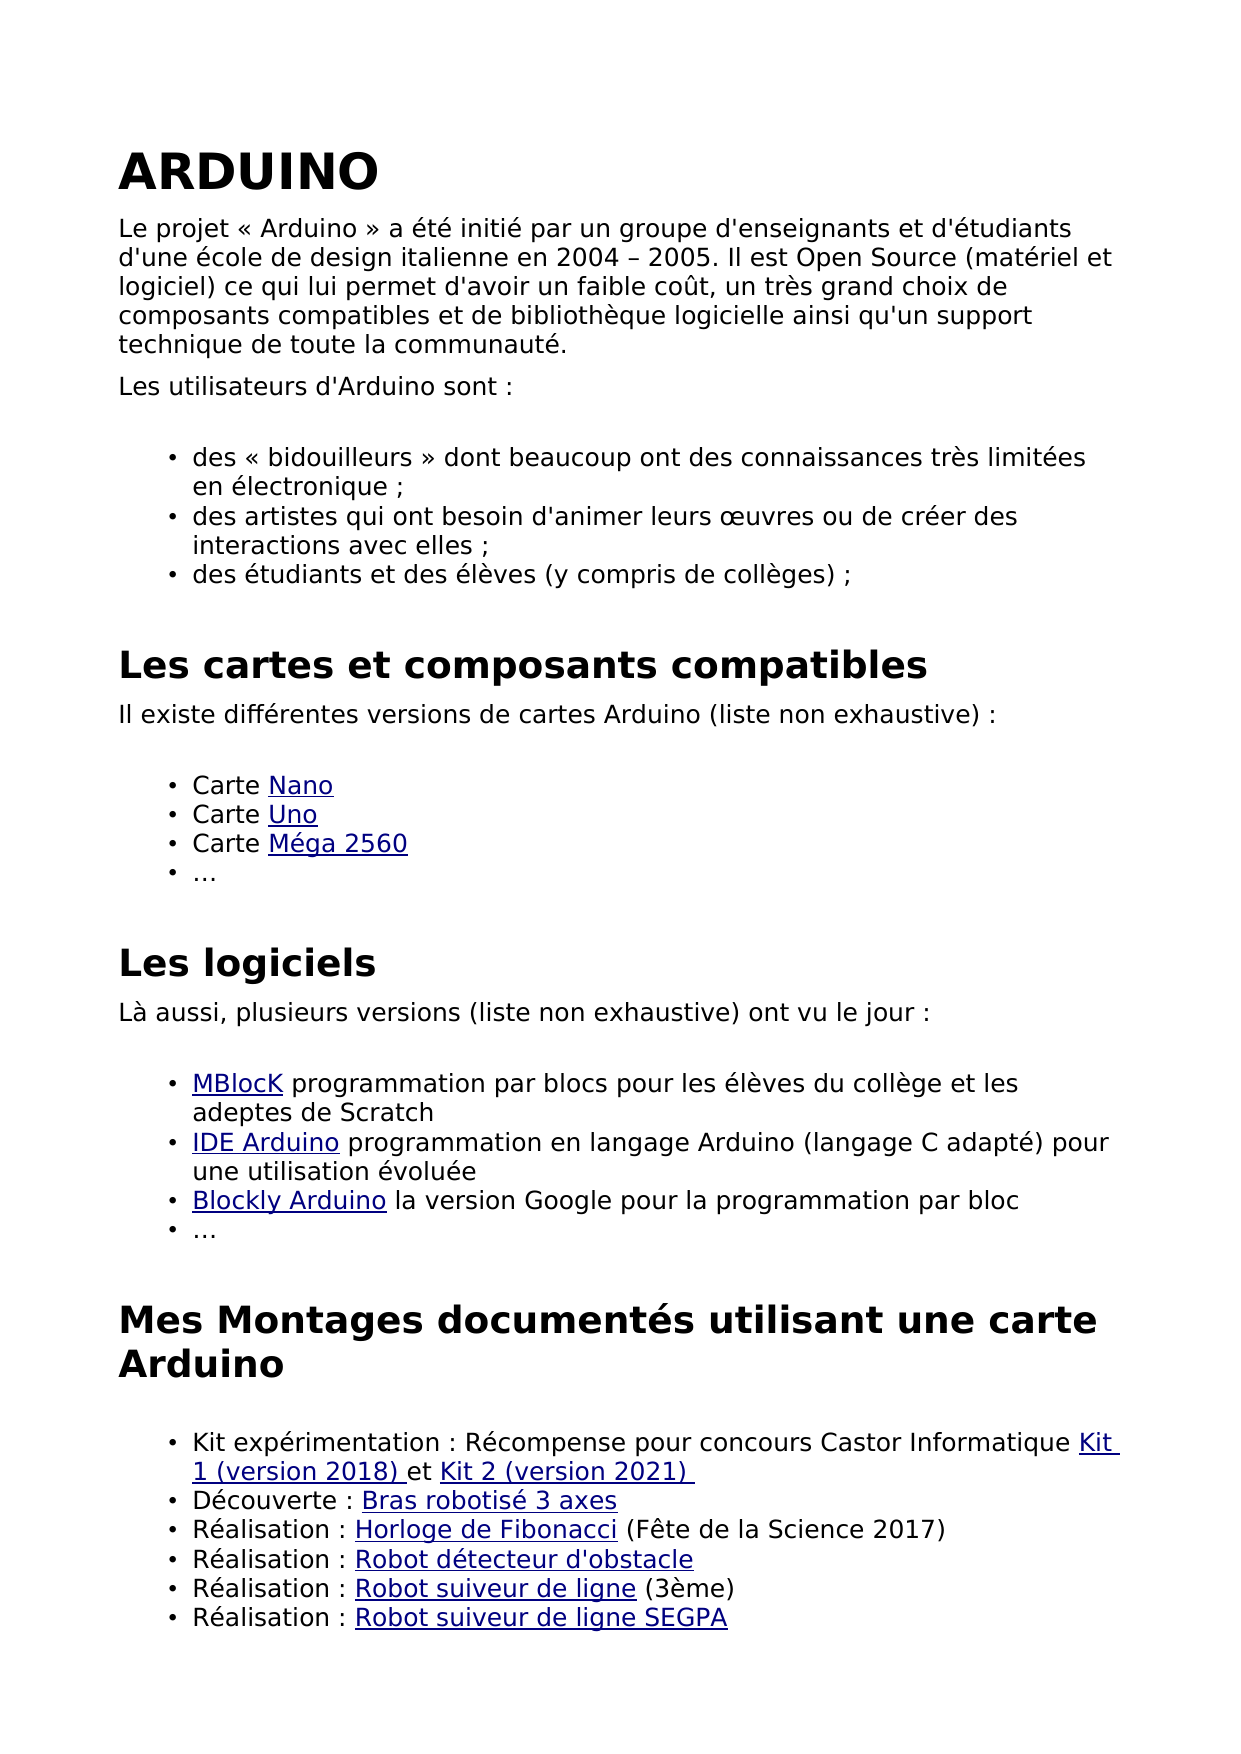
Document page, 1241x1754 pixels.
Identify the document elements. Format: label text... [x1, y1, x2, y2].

list MBlocK programmation par blocs pour les élèves du collège et les adeptes de Scratch [177, 1069, 1122, 1128]
text Les utilisateurs d'Arduino sont : [118, 372, 1122, 401]
list Kit expérimentation : Récompense pour concours Castor Informatique Kit 1 (version 2018) et Kit 2 (version 2021) [177, 1428, 1122, 1486]
list Réalisation : Horloge de Fibonacci (Fête de la Science 2017) [177, 1516, 1122, 1545]
list Carte Nano [177, 771, 1122, 800]
list … [177, 1215, 1122, 1244]
list Découverte : Bras robotisé 3 axes [177, 1486, 1122, 1516]
list des « bidouilleurs » dont beaucoup ont des connaissances très limitées en électronique ; [177, 443, 1122, 502]
list Carte Méga 2560 [177, 829, 1122, 858]
subtitle Les logiciels [118, 942, 1122, 986]
subtitle ARDUINO [118, 143, 1122, 201]
text Il existe différentes versions de cartes Arduino (liste non exhaustive) : [118, 700, 1122, 729]
list … [177, 858, 1122, 888]
subtitle Les cartes et composants compatibles [118, 644, 1122, 687]
list des artistes qui ont besoin d'animer leurs œuvres ou de créer des interactions avec elles ; [177, 502, 1122, 560]
list des étudiants et des élèves (y compris de collèges) ; [177, 560, 1122, 589]
text Le projet « Arduino » a été initié par un groupe d'enseignants et d'étudiants d'une école de design italienne en 2004 – 2005. Il est Open Source (matériel et logiciel) ce qui lui permet d'avoir un faible coût, un très grand choix de composants compatibles et de bibliothèque logicielle ainsi qu'un support technique de toute la communauté. [118, 214, 1122, 360]
list Réalisation : Robot détecteur d'obstacle [177, 1545, 1122, 1574]
list Réalisation : Robot suiveur de ligne (3ème) [177, 1574, 1122, 1603]
list IDE Arduino programmation en langage Arduino (langage C adapté) pour une utilisation évoluée [177, 1128, 1122, 1186]
text Là aussi, plusieurs versions (liste non exhaustive) ont vu le jour : [118, 998, 1122, 1027]
list Réalisation : Robot suiveur de ligne SEGPA [177, 1603, 1122, 1632]
list Carte Uno [177, 800, 1122, 829]
subtitle Mes Montages documentés utilisant une carte Arduino [118, 1299, 1122, 1386]
list Blockly Arduino la version Google pour la programmation par bloc [177, 1186, 1122, 1215]
